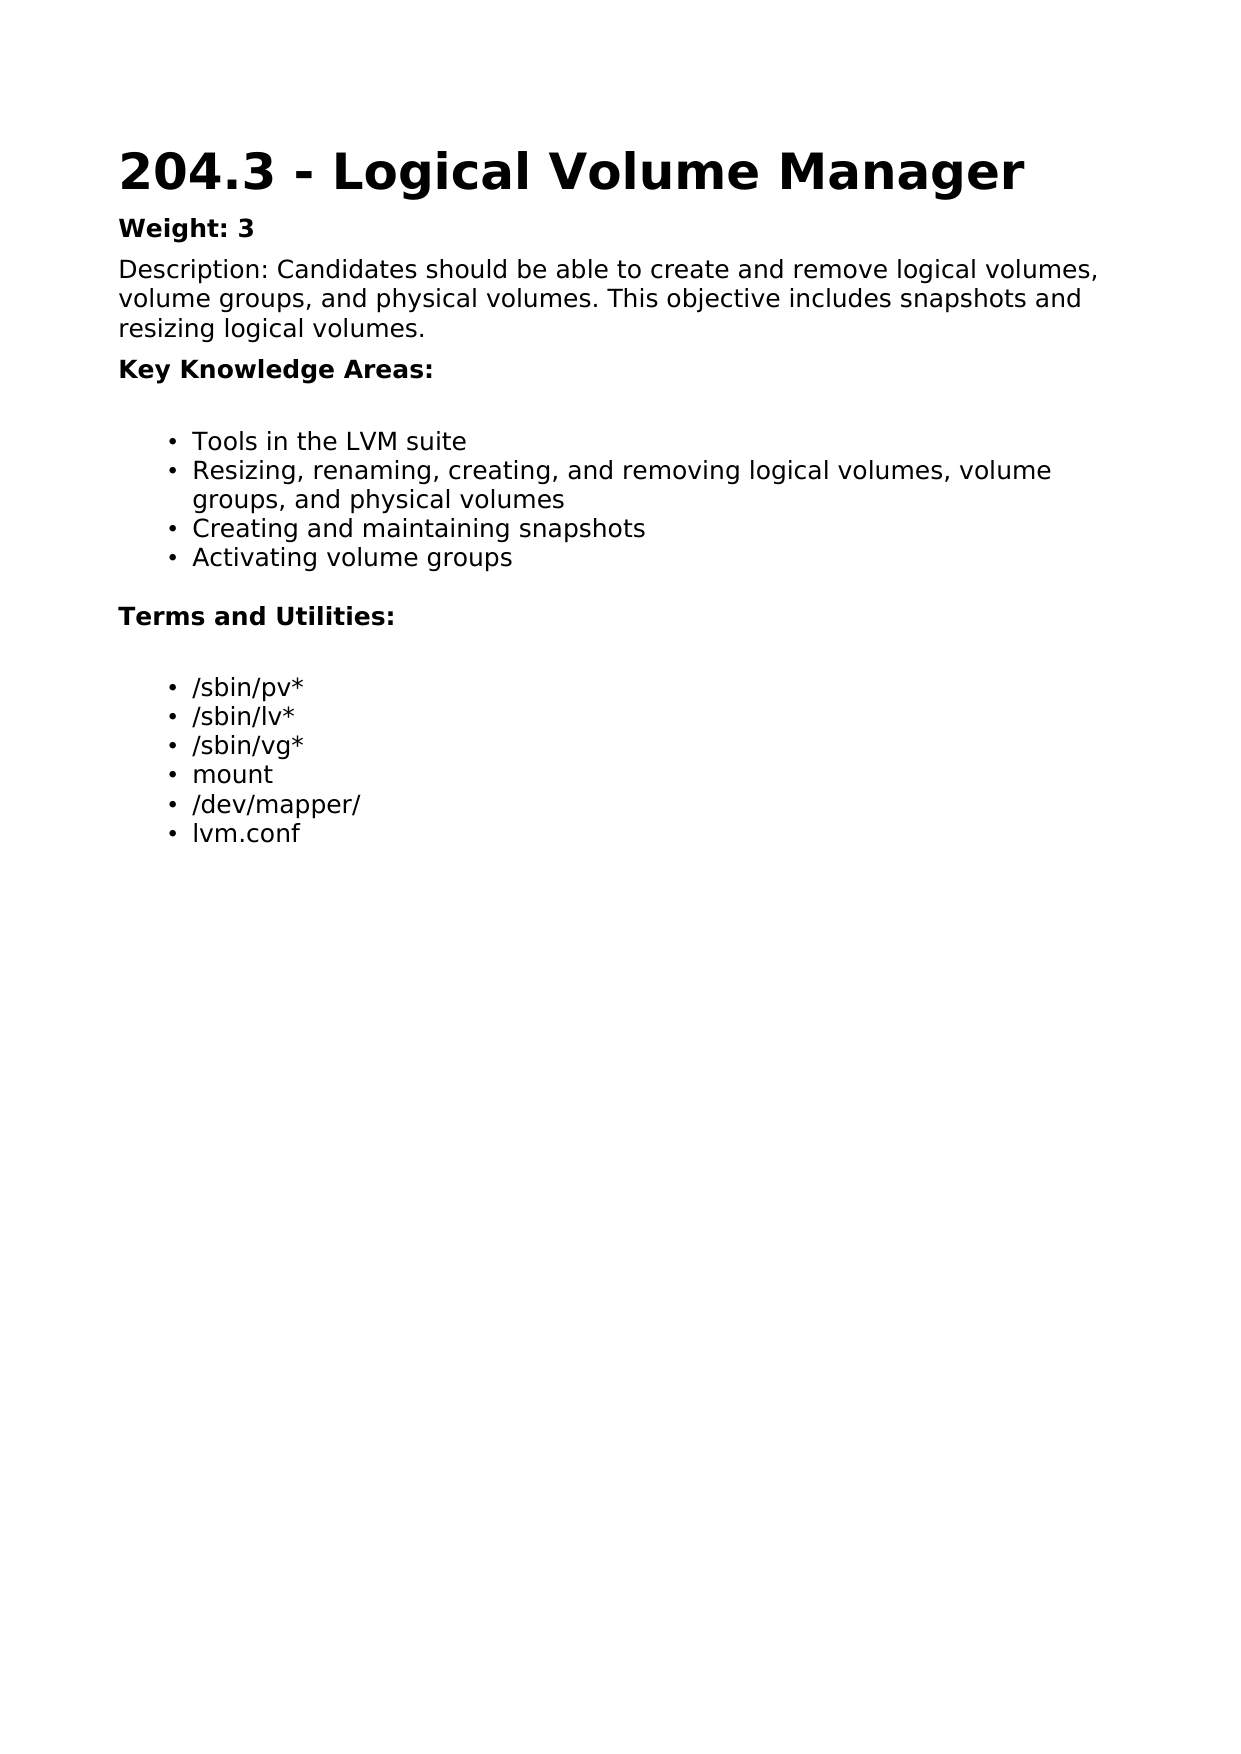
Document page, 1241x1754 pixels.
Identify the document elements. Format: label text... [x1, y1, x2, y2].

subtitle 204.3 - Logical Volume Manager [118, 143, 1122, 201]
text Description: Candidates should be able to create and remove logical volumes, volume groups, and physical volumes. This objective includes snapshots and resizing logical volumes. [118, 256, 1122, 343]
list Activating volume groups [177, 543, 1122, 572]
list /sbin/vg* [177, 731, 1122, 761]
list /sbin/pv* [177, 673, 1122, 702]
list Resizing, renaming, creating, and removing logical volumes, volume groups, and physical volumes [177, 456, 1122, 514]
text Key Knowledge Areas: [118, 356, 1122, 385]
list Creating and maintaining snapshots [177, 514, 1122, 543]
list Tools in the LVM suite [177, 427, 1122, 456]
list /dev/mapper/ [177, 790, 1122, 819]
list /sbin/lv* [177, 702, 1122, 731]
text Weight: 3 [118, 214, 1122, 243]
list mount [177, 761, 1122, 790]
list lvm.conf [177, 819, 1122, 848]
text Terms and Utilities: [118, 602, 1122, 631]
